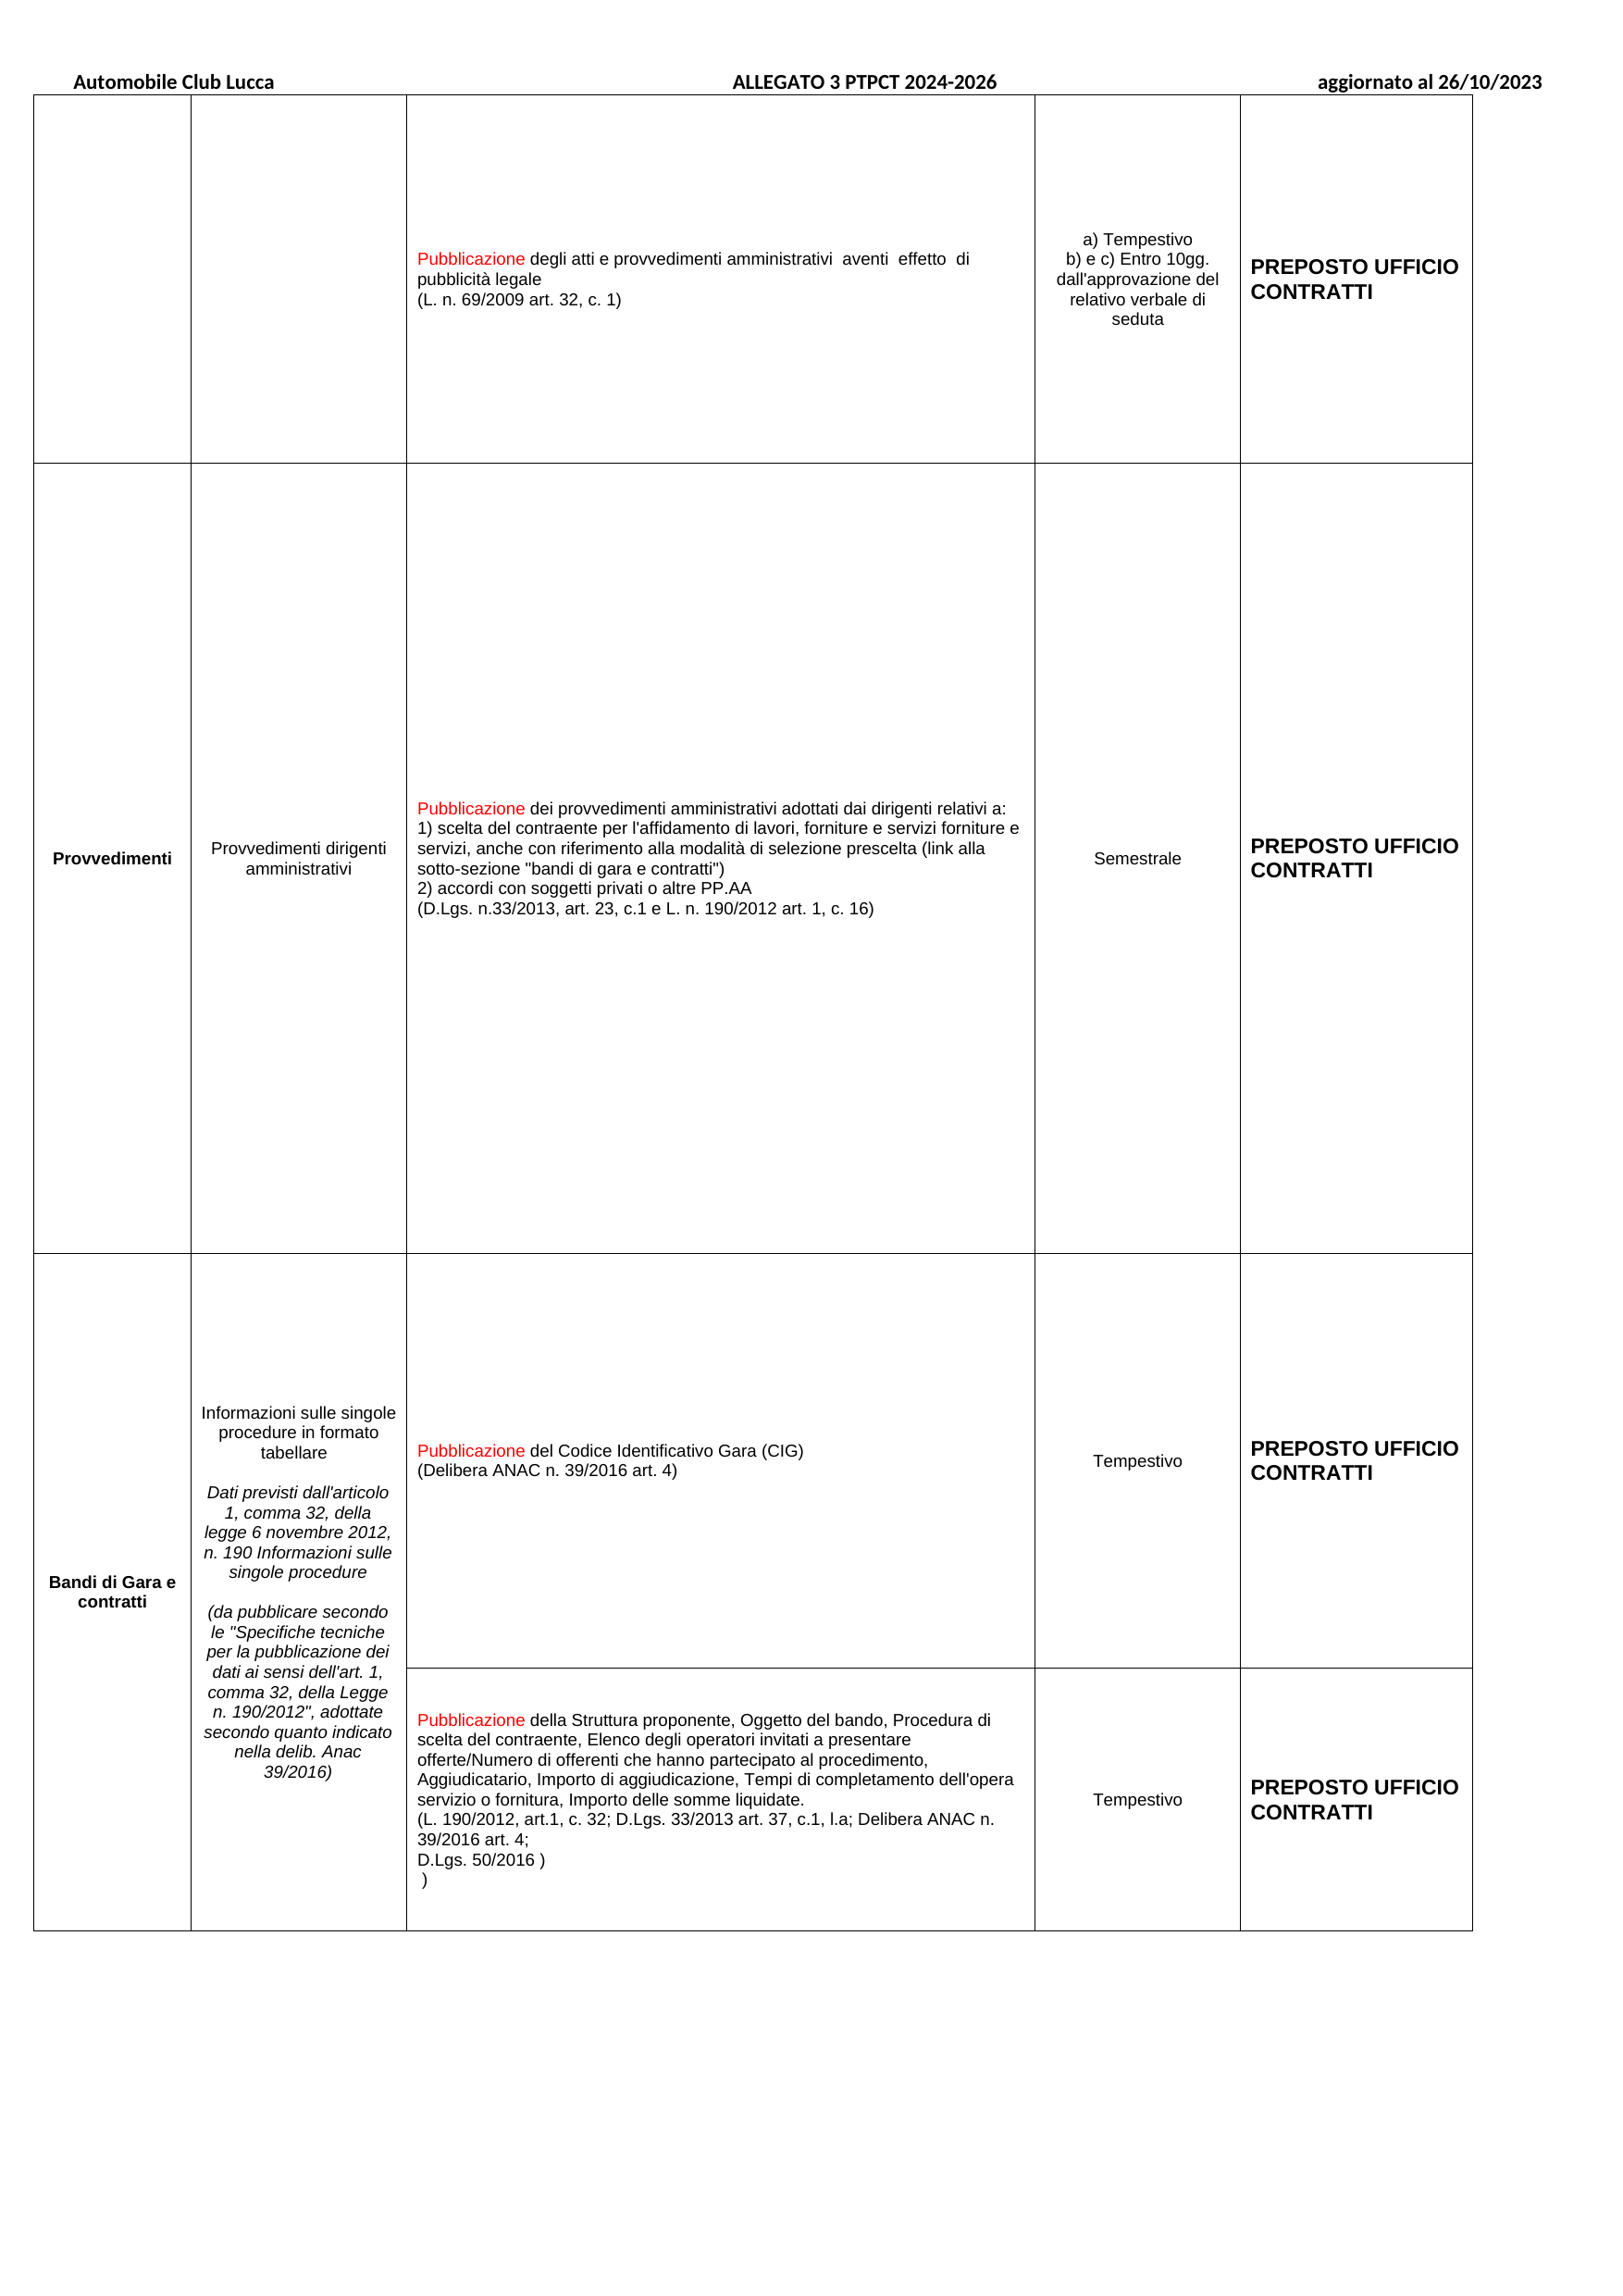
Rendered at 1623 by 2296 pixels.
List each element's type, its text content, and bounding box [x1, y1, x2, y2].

table_cell Provvedimenti [34, 464, 191, 1252]
table_cell Provvedimenti dirigenti amministrativi [192, 464, 406, 1252]
table_cell PREPOSTO UFFICIO CONTRATTI [1241, 95, 1472, 463]
table_cell Pubblicazione della Struttura proponente, Oggetto del bando, Procedura di scelta del contraente, Elenco degli operatori invitati a presentare offerte/Numero di offerenti che hanno partecipato al procedimento, Aggiudicatario, Importo di aggiudicazione, Tempi di completamento dell'opera servizio o fornitura, Importo delle somme liquidate. (L. 190/2012, art.1, c. 32; D.Lgs. 33/2013 art. 37, c.1, l.a; Delibera ANAC n. 39/2016 art. 4; D.Lgs. 50/2016 ) ) [407, 1669, 1035, 1930]
table_cell Tempestivo [1035, 1669, 1240, 1930]
table_cell Pubblicazione del Codice Identificativo Gara (CIG) (Delibera ANAC n. 39/2016 art. 4) [407, 1254, 1035, 1668]
table_cell PREPOSTO UFFICIO CONTRATTI [1241, 1669, 1472, 1930]
table_cell PREPOSTO UFFICIO CONTRATTI [1241, 464, 1472, 1252]
table_cell Informazioni sulle singole procedure in formato tabellare Dati previsti dall'articolo 1, comma 32, della legge 6 novembre 2012, n. 190 Informazioni sulle singole procedure (da pubblicare secondo le "Specifiche tecniche per la pubblicazione dei dati ai sensi dell'art. 1, comma 32, della Legge n. 190/2012", adottate secondo quanto indicato nella delib. Anac 39/2016) [192, 1254, 406, 1930]
table_cell Semestrale [1035, 464, 1240, 1252]
table_cell Bandi di Gara e contratti [34, 1254, 191, 1930]
table_cell PREPOSTO UFFICIO CONTRATTI [1241, 1254, 1472, 1668]
table_cell Tempestivo [1035, 1254, 1240, 1668]
table_cell [34, 95, 191, 463]
table_cell Pubblicazione degli atti e provvedimenti amministrativi aventi effetto di pubblicità legale (L. n. 69/2009 art. 32, c. 1) [407, 95, 1035, 463]
table_cell Pubblicazione dei provvedimenti amministrativi adottati dai dirigenti relativi a: 1) scelta del contraente per l'affidamento di lavori, forniture e servizi forniture e servizi, anche con riferimento alla modalità di selezione prescelta (link alla sotto-sezione "bandi di gara e contratti") 2) accordi con soggetti privati o altre PP.AA (D.Lgs. n.33/2013, art. 23, c.1 e L. n. 190/2012 art. 1, c. 16) [407, 464, 1035, 1252]
table_cell [192, 95, 406, 463]
table_cell a) Tempestivo b) e c) Entro 10gg. dall'approvazione del relativo verbale di seduta [1035, 95, 1240, 463]
